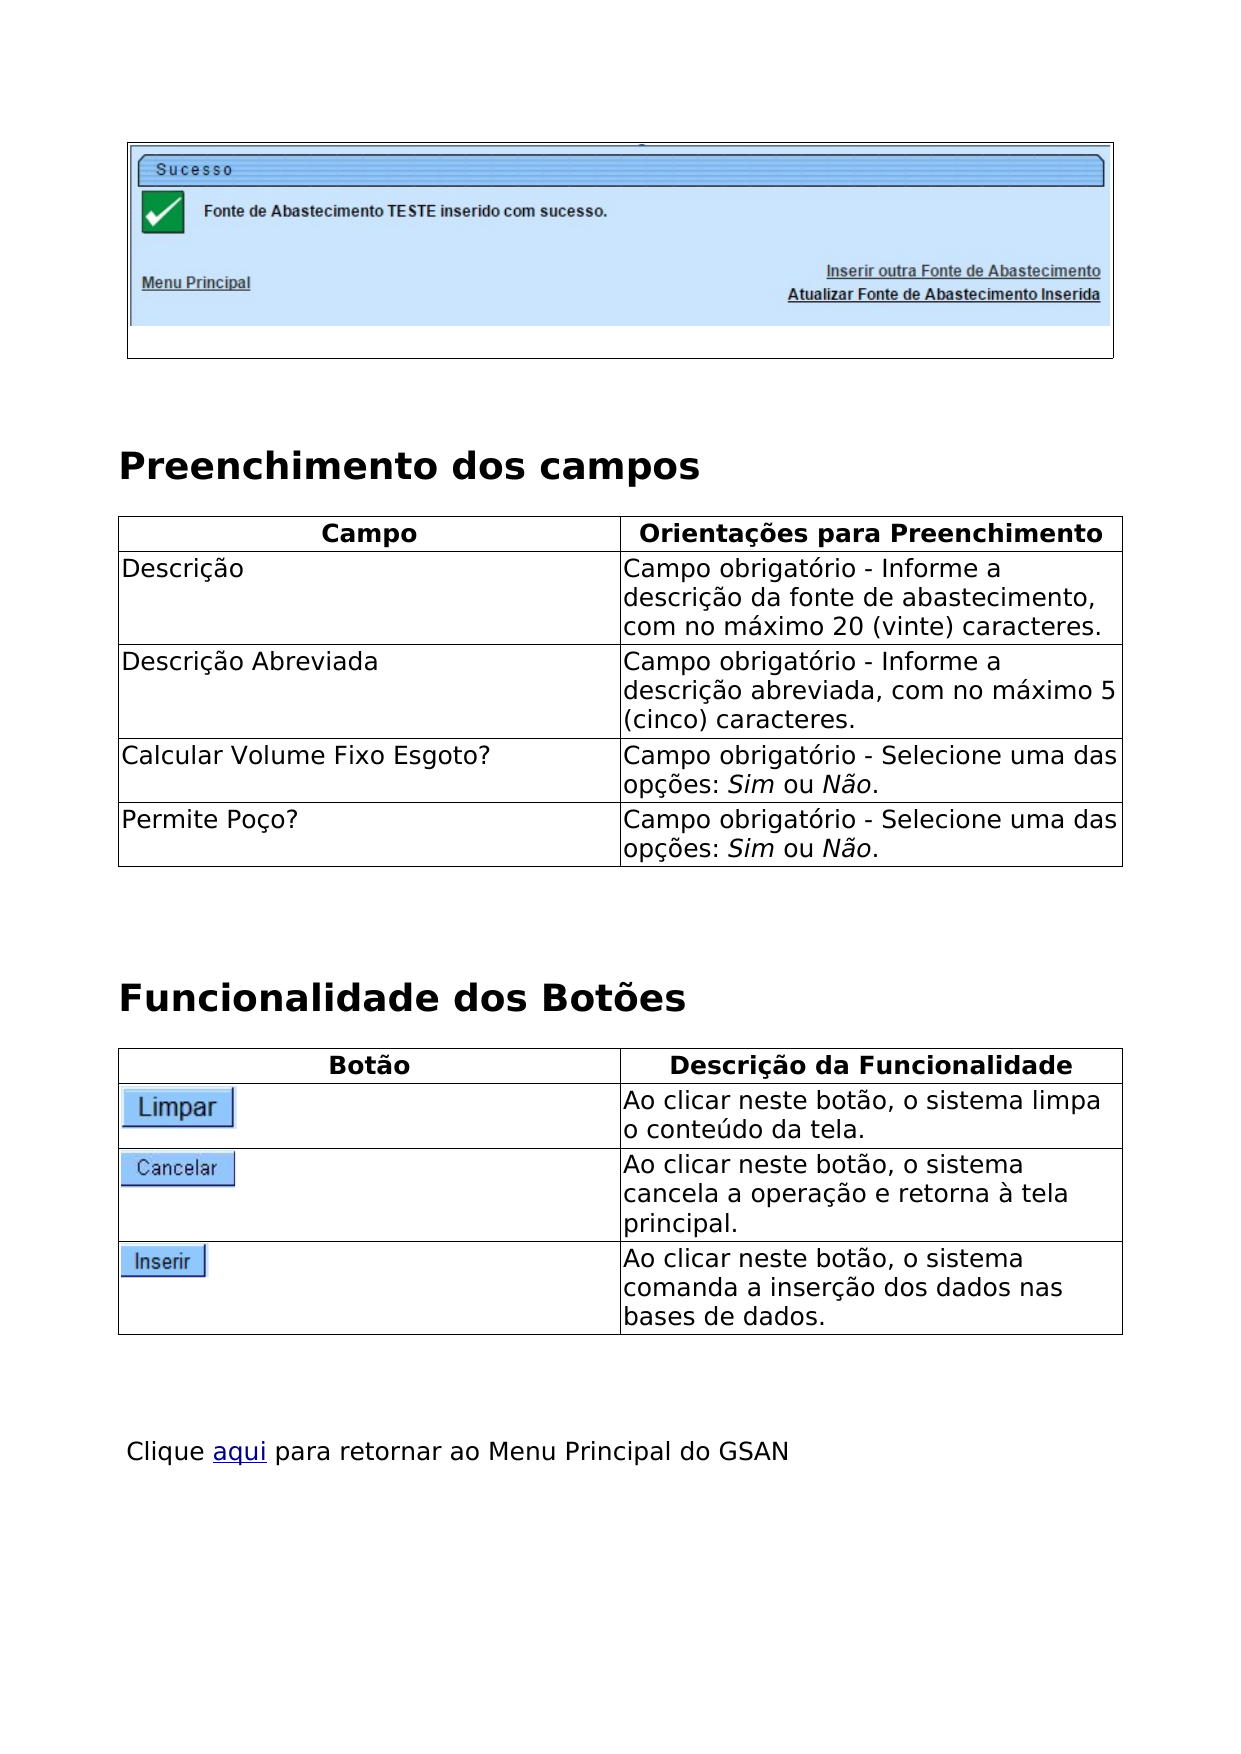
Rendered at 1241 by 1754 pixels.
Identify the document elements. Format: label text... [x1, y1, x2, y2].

table_cell Ao clicar neste botão, o sistema cancela a operação e retorna à tela principal. [621, 1149, 1122, 1241]
table_cell Calcular Volume Fixo Esgoto? [119, 739, 620, 802]
table_cell [119, 1149, 620, 1241]
table_cell Ao clicar neste botão, o sistema comanda a inserção dos dados nas bases de dados. [621, 1242, 1122, 1334]
table_cell Descrição Abreviada [119, 645, 620, 738]
subtitle Preenchimento dos campos [118, 445, 1122, 488]
table_cell Ao clicar neste botão, o sistema limpa o conteúdo da tela. [621, 1084, 1122, 1147]
table_cell Descrição [119, 552, 620, 644]
picture [121, 1086, 237, 1129]
table_header Descrição da Funcionalidade [621, 1049, 1122, 1083]
table_header [128, 143, 1113, 357]
picture [121, 1150, 236, 1188]
table_cell Campo obrigatório - Selecione uma das opções: Sim ou Não. [621, 803, 1122, 866]
text Clique aqui para retornar ao Menu Principal do GSAN [118, 1349, 1122, 1466]
table_cell Campo obrigatório - Informe a descrição da fonte de abastecimento, com no máximo 20 (vinte) caracteres. [621, 552, 1122, 644]
table_header Botão [119, 1049, 620, 1083]
table_header Campo [119, 517, 620, 551]
table_header Orientações para Preenchimento [621, 517, 1122, 551]
table_cell Campo obrigatório - Selecione uma das opções: Sim ou Não. [621, 739, 1122, 802]
subtitle Funcionalidade dos Botões [118, 977, 1122, 1021]
table_cell [119, 1242, 620, 1334]
picture [121, 1243, 209, 1279]
table_cell [119, 1084, 620, 1147]
table_cell Permite Poço? [119, 803, 620, 866]
table_cell Campo obrigatório - Informe a descrição abreviada, com no máximo 5 (cinco) caracteres. [621, 645, 1122, 738]
picture [129, 144, 1111, 326]
